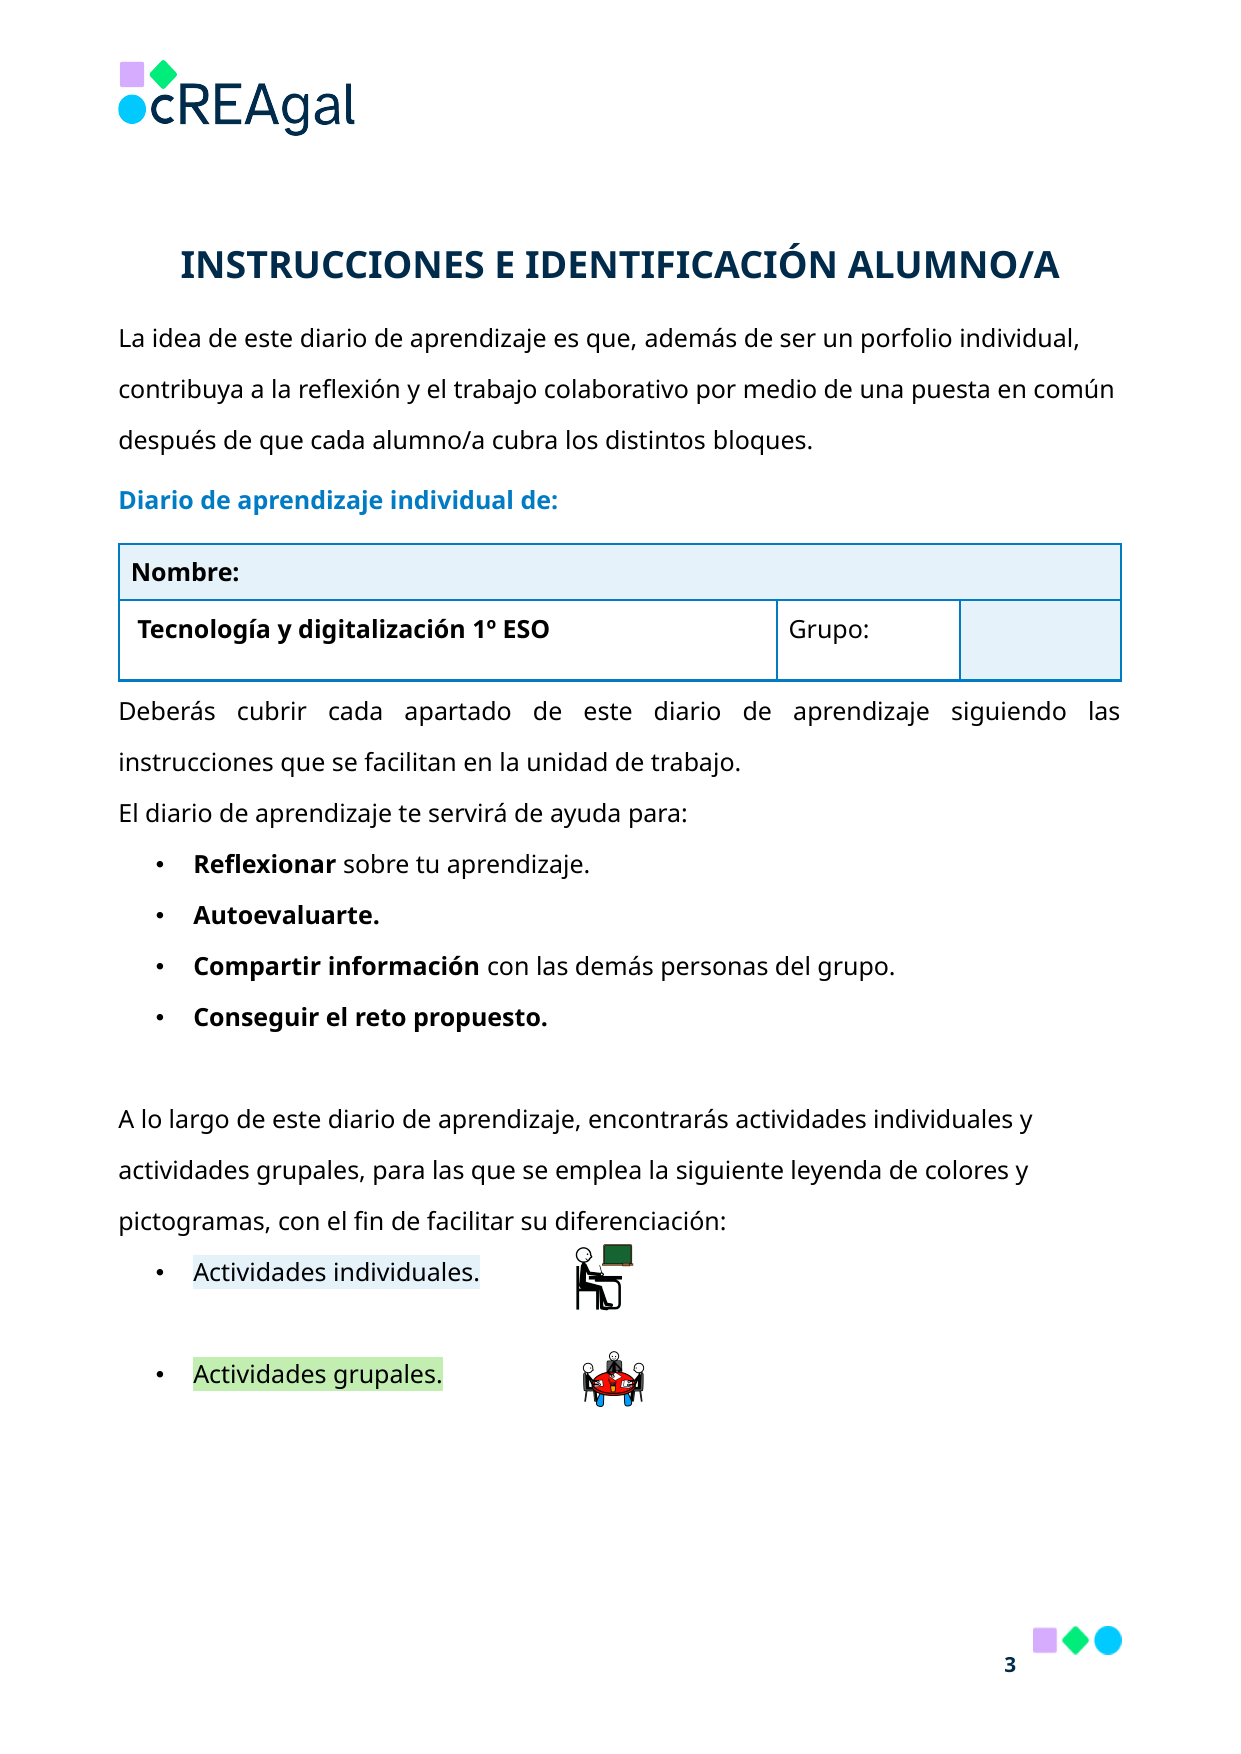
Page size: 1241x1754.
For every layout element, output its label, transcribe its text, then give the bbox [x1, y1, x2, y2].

picture [1112, 1626, 1122, 1637]
list Actividades individuales. [156, 1255, 571, 1289]
picture [571, 1242, 643, 1313]
picture [118, 60, 355, 136]
list Autoevaluarte. [156, 897, 1122, 932]
table_cell Grupo: [778, 601, 959, 679]
list [649, 1357, 1122, 1391]
list Reflexionar sobre tu aprendizaje. [156, 846, 1122, 881]
table_cell Tecnología y digitalización 1º ESO [120, 601, 776, 679]
list [643, 1255, 1122, 1289]
list Conseguir el reto propuesto. [156, 999, 1122, 1034]
picture [1111, 1643, 1122, 1655]
list Compartir información con las demás personas del grupo. [156, 948, 1122, 983]
picture [1033, 1626, 1105, 1655]
text A lo largo de este diario de aprendizaje, encontrarás actividades individuales y actividades grupales, para las que se emplea la siguiente leyenda de colores y pictogramas, con el fin de facilitar su diferenciación: [118, 1102, 1122, 1238]
subtitle INSTRUCCIONES E IDENTIFICACIÓN ALUMNO/A [118, 238, 1122, 289]
text La idea de este diario de aprendizaje es que, además de ser un porfolio individual, contribuya a la reflexión y el trabajo colaborativo por medio de una puesta en común después de que cada alumno/a cubra los distintos bloques. [118, 321, 1122, 457]
list Actividades grupales. [156, 1357, 578, 1391]
table_cell [961, 601, 1120, 679]
text Diario de aprendizaje individual de: [118, 482, 1122, 517]
text Deberás cubrir cada apartado de este diario de aprendizaje siguiendo las instrucciones que se facilitan en la unidad de trabajo. [118, 693, 1122, 778]
text El diario de aprendizaje te servirá de ayuda para: [118, 795, 1122, 829]
picture [578, 1343, 649, 1415]
table_header Nombre: [120, 545, 1120, 599]
